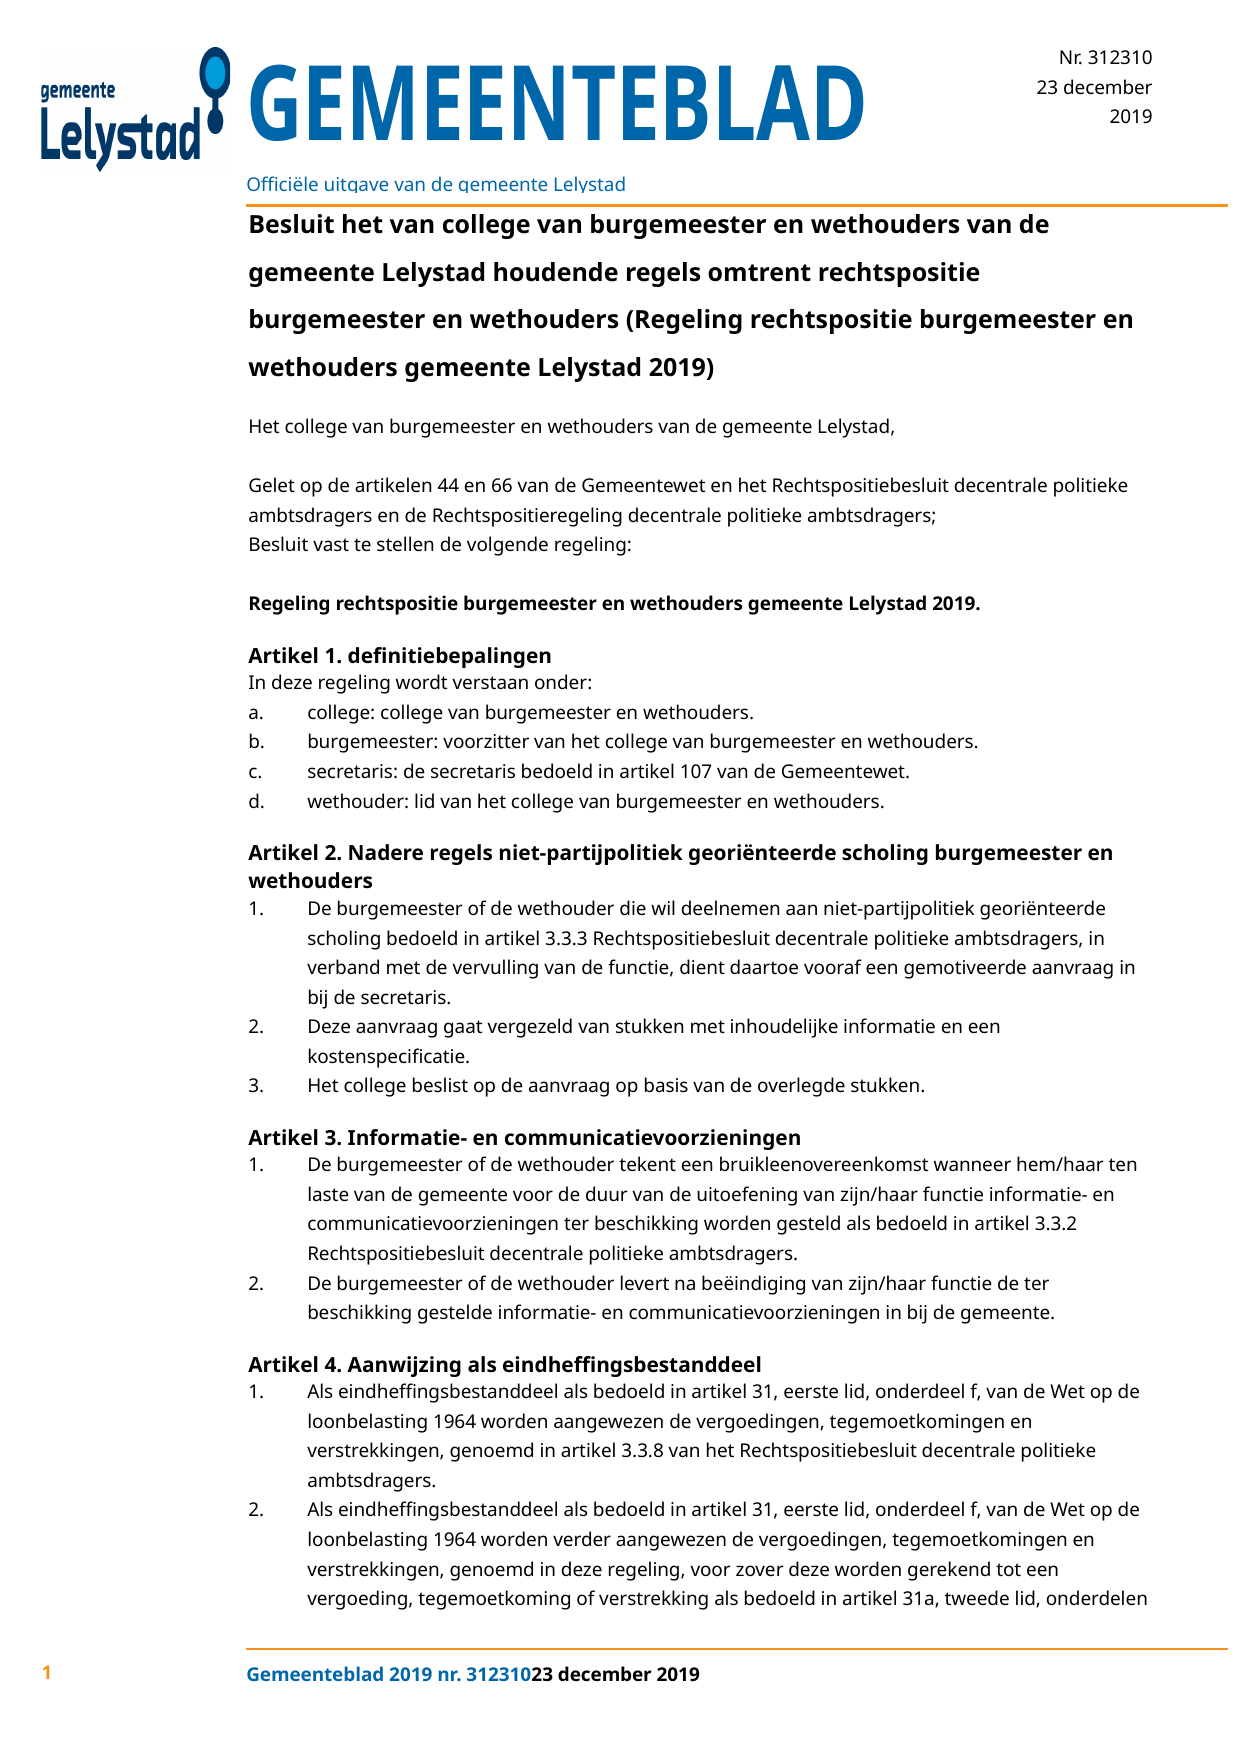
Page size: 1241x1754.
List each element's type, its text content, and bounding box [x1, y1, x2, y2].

text Artikel 2. Nadere regels niet-partijpolitiek georiënteerde scholing burgemeester en wethouders [248, 838, 1152, 895]
list De burgemeester of de wethouder tekent een bruikleenovereenkomst wanneer hem/haar ten laste van de gemeente voor de duur van de uitoefening van zijn/haar functie informatie- en communicatievoorzieningen ter beschikking worden gesteld als bedoeld in artikel 3.3.2 Rechtspositiebesluit decentrale politieke ambtsdragers. [248, 1151, 1152, 1266]
list wethouder: lid van het college van burgemeester en wethouders. [248, 788, 1152, 813]
text Artikel 4. Aanwijzing als eindheffingsbestanddeel [248, 1350, 1152, 1378]
text Besluit vast te stellen de volgende regeling: [248, 531, 1152, 557]
list Het college beslist op de aanvraag op basis van de overlegde stukken. [248, 1073, 1152, 1098]
text In deze regeling wordt verstaan onder: [248, 669, 1152, 695]
text Besluit het van college van burgemeester en wethouders van de gemeente Lelystad houdende regels omtrent rechtspositie burgemeester en wethouders (Regeling rechtspositie burgemeester en wethouders gemeente Lelystad 2019) [248, 207, 1152, 384]
list college: college van burgemeester en wethouders. [248, 699, 1152, 725]
text Artikel 1. definitiebepalingen [248, 641, 1152, 669]
list De burgemeester of de wethouder die wil deelnemen aan niet-partijpolitiek georiënteerde scholing bedoeld in artikel 3.3.3 Rechtspositiebesluit decentrale politieke ambtsdragers, in verband met de vervulling van de functie, dient daartoe vooraf een gemotiveerde aanvraag in bij de secretaris. [248, 895, 1152, 1009]
picture [41, 47, 231, 172]
text Artikel 3. Informatie- en communicatievoorzieningen [248, 1123, 1152, 1151]
list burgemeester: voorzitter van het college van burgemeester en wethouders. [248, 729, 1152, 754]
list Als eindheffingsbestanddeel als bedoeld in artikel 31, eerste lid, onderdeel f, van de Wet op de loonbelasting 1964 worden verder aangewezen de vergoedingen, tegemoetkomingen en verstrekkingen, genoemd in deze regeling, voor zover deze worden gerekend tot een vergoeding, tegemoetkoming of verstrekking als bedoeld in artikel 31a, tweede lid, onderdelen [248, 1497, 1152, 1611]
text Het college van burgemeester en wethouders van de gemeente Lelystad, [248, 413, 1152, 439]
text Regeling rechtspositie burgemeester en wethouders gemeente Lelystad 2019. [248, 591, 1152, 616]
text Gelet op de artikelen 44 en 66 van de Gemeentewet en het Rechtspositiebesluit decentrale politieke ambtsdragers en de Rechtspositieregeling decentrale politieke ambtsdragers; [248, 472, 1152, 528]
list secretaris: de secretaris bedoeld in artikel 107 van de Gemeentewet. [248, 758, 1152, 784]
list Als eindheffingsbestanddeel als bedoeld in artikel 31, eerste lid, onderdeel f, van de Wet op de loonbelasting 1964 worden aangewezen de vergoedingen, tegemoetkomingen en verstrekkingen, genoemd in artikel 3.3.8 van het Rechtspositiebesluit decentrale politieke ambtsdragers. [248, 1378, 1152, 1493]
list De burgemeester of de wethouder levert na beëindiging van zijn/haar functie de ter beschikking gestelde informatie- en communicatievoorzieningen in bij de gemeente. [248, 1270, 1152, 1325]
list Deze aanvraag gaat vergezeld van stukken met inhoudelijke informatie en een kostenspecificatie. [248, 1013, 1152, 1069]
